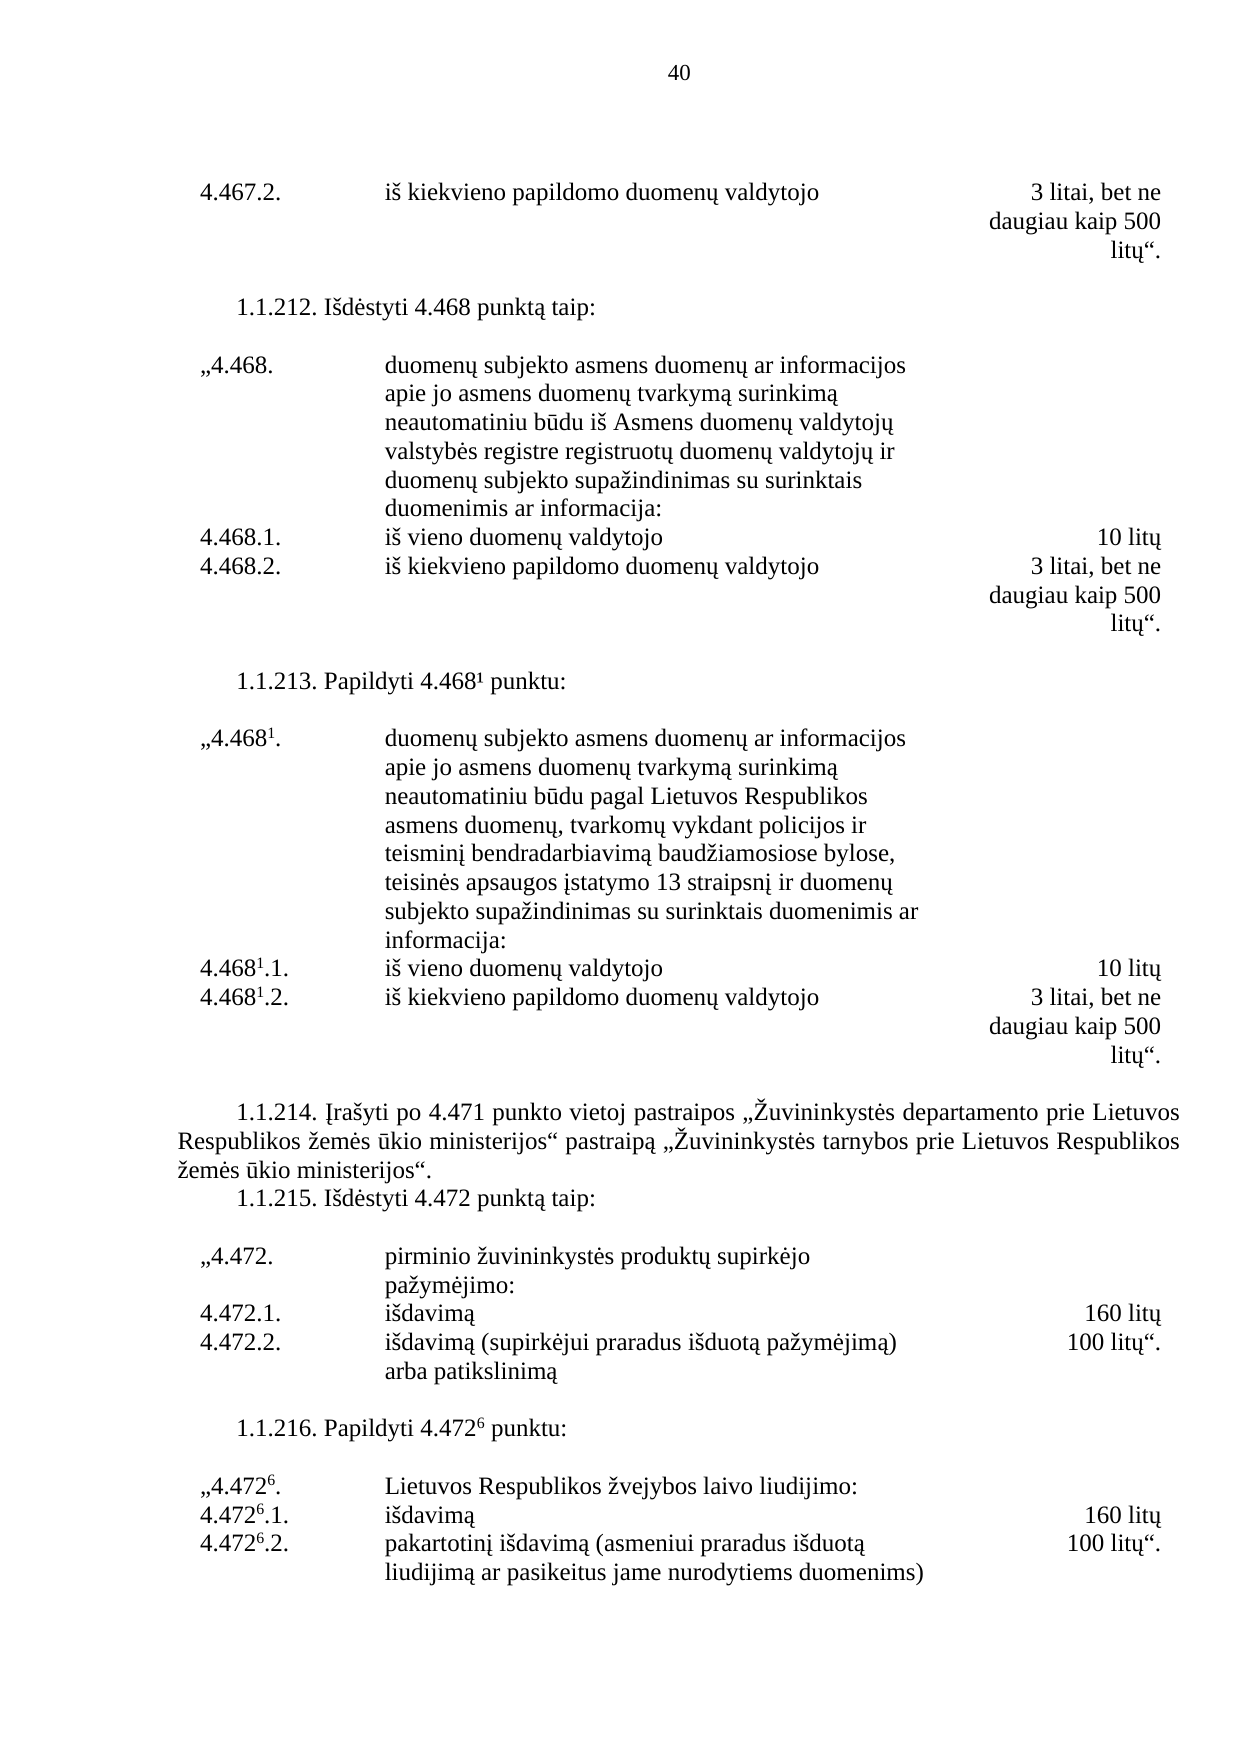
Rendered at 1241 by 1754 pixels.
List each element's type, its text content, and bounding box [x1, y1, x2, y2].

table_cell 3 litai, bet ne daugiau kaip 500 litų“. [943, 982, 1172, 1068]
table_cell 3 litai, bet ne daugiau kaip 500 litų“. [943, 551, 1172, 637]
text 1.1.216. Papildyti 4.4726 punktu: [177, 1413, 1181, 1442]
table_cell pakartotinį išdavimą (asmeniui praradus išduotą liudijimą ar pasikeitus jame nurodytiems duomenims) [373, 1529, 943, 1586]
table_cell 4.4681.2. [189, 982, 373, 1068]
table_cell iš kiekvieno papildomo duomenų valdytojo [373, 982, 943, 1068]
table_cell 4.472.1. [189, 1299, 373, 1327]
table_cell 4.468.2. [189, 551, 373, 637]
table_cell 10 litų [943, 522, 1172, 551]
table_cell 160 litų [943, 1299, 1172, 1327]
table_cell išdavimą [373, 1299, 943, 1327]
table_cell 4.4726.1. [189, 1500, 373, 1528]
text 1.1.213. Papildyti 4.468¹ punktu: [177, 666, 1181, 695]
table_cell iš kiekvieno papildomo duomenų valdytojo [373, 177, 943, 263]
text 1.1.214. Įrašyti po 4.471 punkto vietoj pastraipos „Žuvininkystės departamento prie Lietuvos Respublikos žemės ūkio ministerijos“ pastraipą „Žuvininkystės tarnybos prie Lietuvos Respublikos žemės ūkio ministerijos“. [177, 1097, 1181, 1183]
table_header [943, 1471, 1172, 1500]
table_cell 4.4681.1. [189, 954, 373, 982]
table_cell 4.4726.2. [189, 1529, 373, 1586]
table_header „4.472. [189, 1241, 373, 1298]
table_cell 4.467.2. [189, 177, 373, 263]
table_header „4.4726. [189, 1471, 373, 1500]
table_cell iš vieno duomenų valdytojo [373, 954, 943, 982]
table_cell 100 litų“. [943, 1327, 1172, 1385]
table_cell 4.468.1. [189, 522, 373, 551]
table_header pirminio žuvininkystės produktų supirkėjo pažymėjimo: [373, 1241, 943, 1298]
table_cell 3 litai, bet ne daugiau kaip 500 litų“. [943, 177, 1172, 263]
table_header Lietuvos Respublikos žvejybos laivo liudijimo: [373, 1471, 943, 1500]
table_cell 160 litų [943, 1500, 1172, 1528]
text 1.1.212. Išdėstyti 4.468 punktą taip: [177, 292, 1181, 321]
table_header duomenų subjekto asmens duomenų ar informacijos apie jo asmens duomenų tvarkymą surinkimą neautomatiniu būdu iš Asmens duomenų valdytojų valstybės registre registruotų duomenų valdytojų ir duomenų subjekto supažindinimas su surinktais duomenimis ar informacija: [373, 350, 943, 522]
table_cell 100 litų“. [943, 1529, 1172, 1586]
table_header duomenų subjekto asmens duomenų ar informacijos apie jo asmens duomenų tvarkymą surinkimą neautomatiniu būdu pagal Lietuvos Respublikos asmens duomenų, tvarkomų vykdant policijos ir teisminį bendradarbiavimą baudžiamosiose bylose, teisinės apsaugos įstatymo 13 straipsnį ir duomenų subjekto supažindinimas su surinktais duomenimis ar informacija: [373, 724, 943, 953]
table_cell išdavimą [373, 1500, 943, 1528]
table_cell 10 litų [943, 954, 1172, 982]
table_header [943, 724, 1172, 953]
table_header [943, 1241, 1172, 1298]
table_cell 4.472.2. [189, 1327, 373, 1385]
table_cell iš vieno duomenų valdytojo [373, 522, 943, 551]
table_cell iš kiekvieno papildomo duomenų valdytojo [373, 551, 943, 637]
text 1.1.215. Išdėstyti 4.472 punktą taip: [177, 1183, 1181, 1212]
table_cell išdavimą (supirkėjui praradus išduotą pažymėjimą) arba patikslinimą [373, 1327, 943, 1385]
table_header „4.4681. [189, 724, 373, 953]
table_header [943, 350, 1172, 522]
table_header „4.468. [189, 350, 373, 522]
